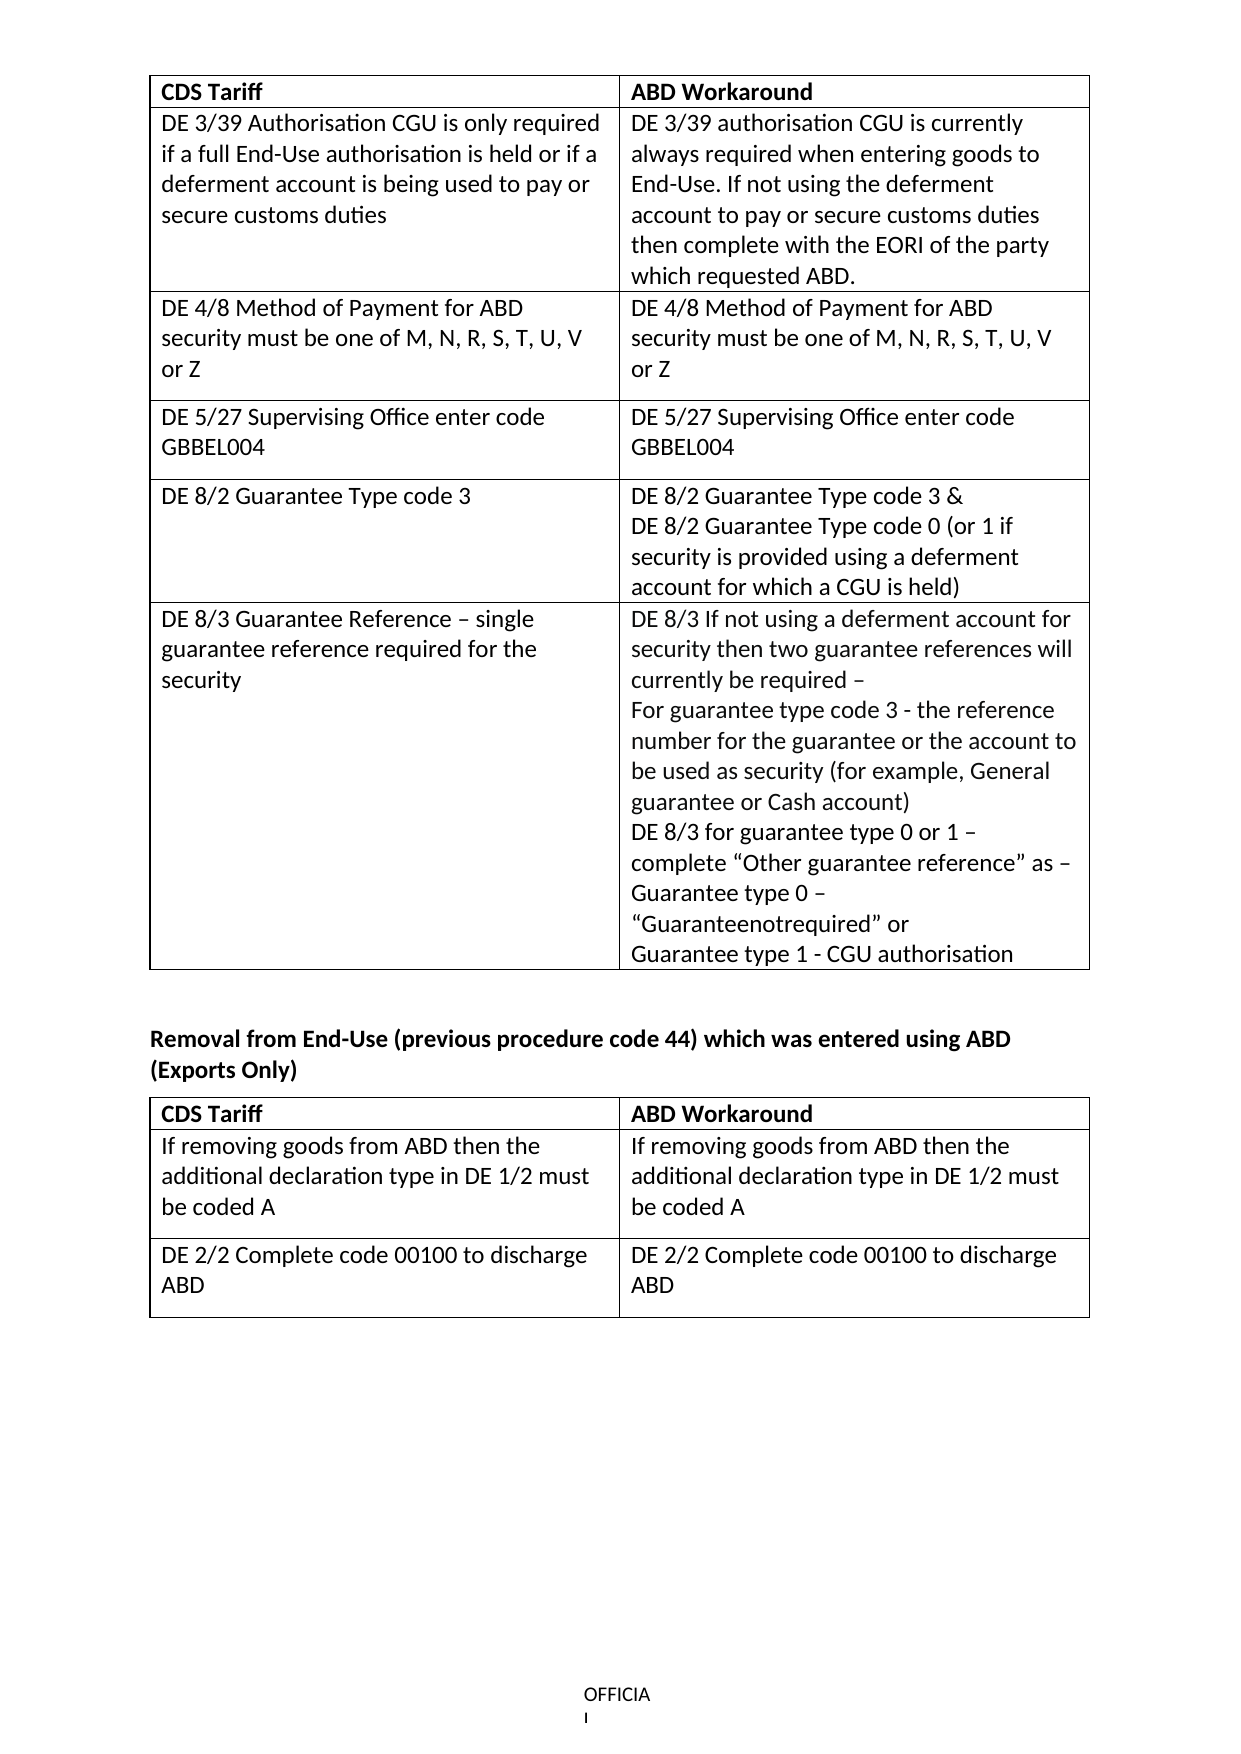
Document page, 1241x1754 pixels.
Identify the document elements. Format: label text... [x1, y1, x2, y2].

table_cell DE 3/39 authorisation CGU is currently always required when entering goods to End-Use. If not using the deferment account to pay or secure customs duties then complete with the EORI of the party which requested ABD. [620, 108, 1089, 291]
table_cell DE 5/27 Supervising Office enter code GBBEL004 [151, 401, 619, 479]
table_cell DE 8/2 Guarantee Type code 3 [151, 480, 619, 602]
table_header ABD Workaround [620, 76, 1089, 107]
table_cell If removing goods from ABD then the additional declaration type in DE 1/2 must be coded A [151, 1130, 619, 1238]
subtitle Removal from End-Use (previous procedure code 44) which was entered using ABD (Exports Only) [150, 1024, 1090, 1085]
table_cell DE 4/8 Method of Payment for ABD security must be one of M, N, R, S, T, U, V or Z [620, 292, 1089, 400]
table_cell DE 8/2 Guarantee Type code 3 & DE 8/2 Guarantee Type code 0 (or 1 if security is provided using a deferment account for which a CGU is held) [620, 480, 1089, 602]
table_cell DE 2/2 Complete code 00100 to discharge ABD [151, 1239, 619, 1317]
table_header ABD Workaround [620, 1098, 1089, 1129]
table_cell DE 3/39 Authorisation CGU is only required if a full End-Use authorisation is held or if a deferment account is being used to pay or secure customs duties [151, 108, 619, 291]
table_cell DE 4/8 Method of Payment for ABD security must be one of M, N, R, S, T, U, V or Z [151, 292, 619, 400]
table_cell DE 8/3 Guarantee Reference – single guarantee reference required for the security [151, 603, 619, 969]
table_cell DE 8/3 If not using a deferment account for security then two guarantee references will currently be required – For guarantee type code 3 - the reference number for the guarantee or the account to be used as security (for example, General guarantee or Cash account) DE 8/3 for guarantee type 0 or 1 – complete “Other guarantee reference” as – Guarantee type 0 – “Guaranteenotrequired” or Guarantee type 1 - CGU authorisation [620, 603, 1089, 969]
table_cell DE 5/27 Supervising Office enter code GBBEL004 [620, 401, 1089, 479]
table_header CDS Tariff [151, 76, 619, 107]
table_cell If removing goods from ABD then the additional declaration type in DE 1/2 must be coded A [620, 1130, 1089, 1238]
table_cell DE 2/2 Complete code 00100 to discharge ABD [620, 1239, 1089, 1317]
table_header CDS Tariff [151, 1098, 619, 1129]
